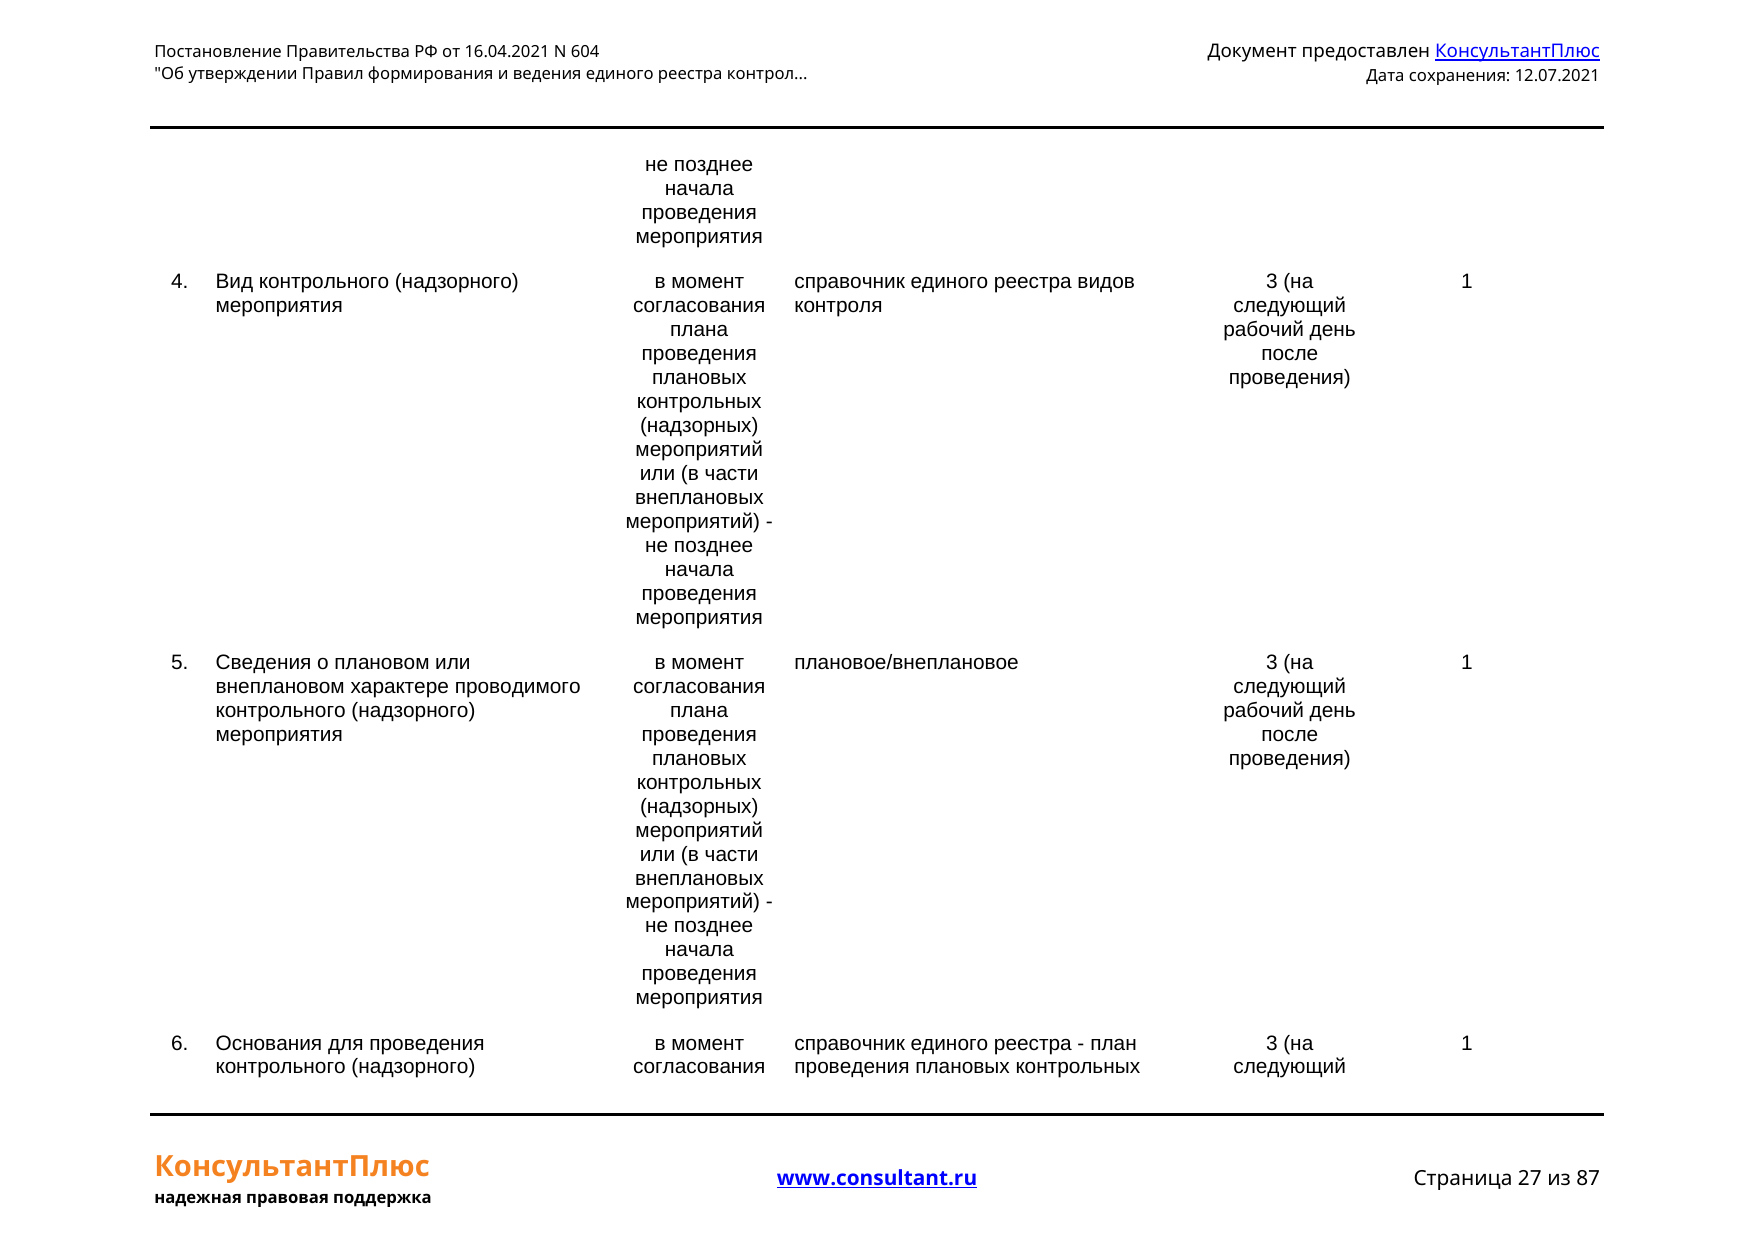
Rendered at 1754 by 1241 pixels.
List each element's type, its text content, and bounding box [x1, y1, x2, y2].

table_cell 3 (на следующий [1201, 1020, 1378, 1089]
table_cell [150, 141, 209, 258]
table_cell 1 [1378, 639, 1555, 1020]
table_cell Вид контрольного (надзорного) мероприятия [209, 259, 611, 639]
table_cell 3 (на следующий рабочий день после проведения) [1201, 639, 1378, 1020]
table_cell справочник единого реестра видов контроля [788, 259, 1201, 639]
table_cell в момент согласования [611, 1020, 788, 1089]
table_cell 1 [1378, 1020, 1555, 1089]
table_cell 4. [150, 259, 209, 639]
table_cell - не позднее начала проведения мероприятия [611, 141, 788, 258]
table_cell справочник единого реестра - план проведения плановых контрольных [788, 1020, 1201, 1089]
table_cell в момент согласования плана проведения плановых контрольных (надзорных) мероприятий или (в части внеплановых мероприятий) - не позднее начала проведения мероприятия [611, 259, 788, 639]
table_cell в момент согласования плана проведения плановых контрольных (надзорных) мероприятий или (в части внеплановых мероприятий) - не позднее начала проведения мероприятия [611, 639, 788, 1020]
table_cell Сведения о плановом или внеплановом характере проводимого контрольного (надзорного) мероприятия [209, 639, 611, 1020]
table_cell [1378, 141, 1555, 258]
table_cell плановое/внеплановое [788, 639, 1201, 1020]
table_cell [1201, 141, 1378, 258]
table_cell 1 [1378, 259, 1555, 639]
table_cell 5. [150, 639, 209, 1020]
table_cell [788, 141, 1201, 258]
table_cell 3 (на следующий рабочий день после проведения) [1201, 259, 1378, 639]
table_cell [209, 141, 611, 258]
table_cell 6. [150, 1020, 209, 1089]
table_cell Основания для проведения контрольного (надзорного) [209, 1020, 611, 1089]
